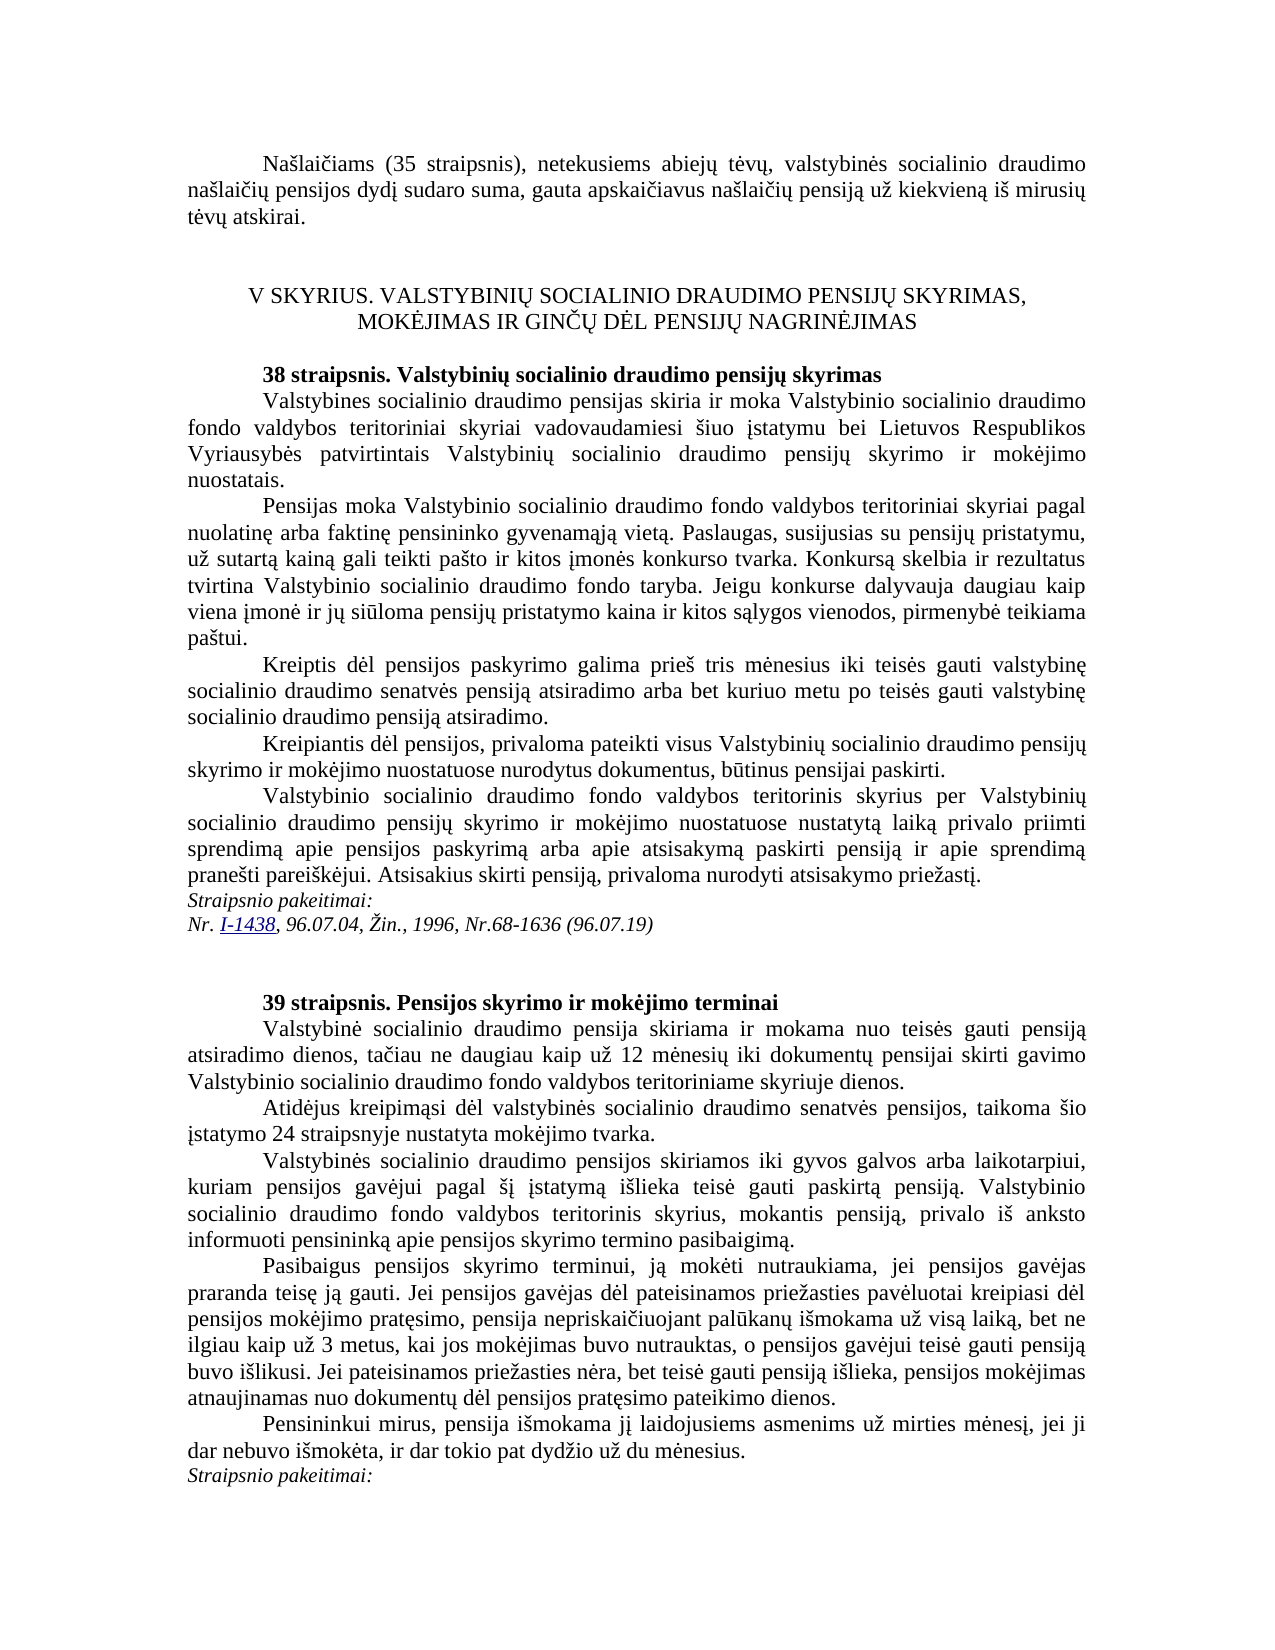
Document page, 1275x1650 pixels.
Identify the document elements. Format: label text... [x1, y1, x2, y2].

text Straipsnio pakeitimai: [187, 1463, 1087, 1487]
text Pensininkui mirus, pensija išmokama jį laidojusiems asmenims už mirties mėnesį, jei ji dar nebuvo išmokėta, ir dar tokio pat dydžio už du mėnesius. [187, 1410, 1087, 1463]
text Valstybinio socialinio draudimo fondo valdybos teritorinis skyrius per Valstybinių socialinio draudimo pensijų skyrimo ir mokėjimo nuostatuose nustatytą laiką privalo priimti sprendimą apie pensijos paskyrimą arba apie atsisakymą paskirti pensiją ir apie sprendimą pranešti pareiškėjui. Atsisakius skirti pensiją, privaloma nurodyti atsisakymo priežastį. [187, 782, 1087, 888]
text Valstybinė socialinio draudimo pensija skiriama ir mokama nuo teisės gauti pensiją atsiradimo dienos, tačiau ne daugiau kaip už 12 mėnesių iki dokumentų pensijai skirti gavimo Valstybinio socialinio draudimo fondo valdybos teritoriniame skyriuje dienos. [187, 1015, 1087, 1094]
text Kreipiantis dėl pensijos, privaloma pateikti visus Valstybinių socialinio draudimo pensijų skyrimo ir mokėjimo nuostatuose nurodytus dokumentus, būtinus pensijai paskirti. [187, 730, 1087, 782]
text Nr. I-1438, 96.07.04, Žin., 1996, Nr.68-1636 (96.07.19) [187, 912, 1087, 936]
text Atidėjus kreipimąsi dėl valstybinės socialinio draudimo senatvės pensijos, taikoma šio įstatymo 24 straipsnyje nustatyta mokėjimo tvarka. [187, 1094, 1087, 1147]
text Valstybines socialinio draudimo pensijas skiria ir moka Valstybinio socialinio draudimo fondo valdybos teritoriniai skyriai vadovaudamiesi šiuo įstatymu bei Lietuvos Respublikos Vyriausybės patvirtintais Valstybinių socialinio draudimo pensijų skyrimo ir mokėjimo nuostatais. [187, 387, 1087, 493]
text 39 straipsnis. Pensijos skyrimo ir mokėjimo terminai [187, 989, 1087, 1015]
text Kreiptis dėl pensijos paskyrimo galima prieš tris mėnesius iki teisės gauti valstybinę socialinio draudimo senatvės pensiją atsiradimo arba bet kuriuo metu po teisės gauti valstybinę socialinio draudimo pensiją atsiradimo. [187, 651, 1087, 730]
text 38 straipsnis. Valstybinių socialinio draudimo pensijų skyrimas [187, 361, 1087, 387]
text Pasibaigus pensijos skyrimo terminui, ją mokėti nutraukiama, jei pensijos gavėjas praranda teisę ją gauti. Jei pensijos gavėjas dėl pateisinamos priežasties pavėluotai kreipiasi dėl pensijos mokėjimo pratęsimo, pensija nepriskaičiuojant palūkanų išmokama už visą laiką, bet ne ilgiau kaip už 3 metus, kai jos mokėjimas buvo nutrauktas, o pensijos gavėjui teisė gauti pensiją buvo išlikusi. Jei pateisinamos priežasties nėra, bet teisė gauti pensiją išlieka, pensijos mokėjimas atnaujinamas nuo dokumentų dėl pensijos pratęsimo pateikimo dienos. [187, 1252, 1087, 1410]
text Našlaičiams (35 straipsnis), netekusiems abiejų tėvų, valstybinės socialinio draudimo našlaičių pensijos dydį sudaro suma, gauta apskaičiavus našlaičių pensiją už kiekvieną iš mirusių tėvų atskirai. [187, 150, 1087, 229]
text MOKĖJIMAS IR GINČŲ DĖL PENSIJŲ NAGRINĖJIMAS [187, 308, 1087, 334]
text Valstybinės socialinio draudimo pensijos skiriamos iki gyvos galvos arba laikotarpiui, kuriam pensijos gavėjui pagal šį įstatymą išlieka teisė gauti paskirtą pensiją. Valstybinio socialinio draudimo fondo valdybos teritorinis skyrius, mokantis pensiją, privalo iš anksto informuoti pensininką apie pensijos skyrimo termino pasibaigimą. [187, 1147, 1087, 1252]
text V SKYRIUS. VALSTYBINIŲ SOCIALINIO DRAUDIMO PENSIJŲ SKYRIMAS, [187, 282, 1087, 308]
text Pensijas moka Valstybinio socialinio draudimo fondo valdybos teritoriniai skyriai pagal nuolatinę arba faktinę pensininko gyvenamąją vietą. Paslaugas, susijusias su pensijų pristatymu, už sutartą kainą gali teikti pašto ir kitos įmonės konkurso tvarka. Konkursą skelbia ir rezultatus tvirtina Valstybinio socialinio draudimo fondo taryba. Jeigu konkurse dalyvauja daugiau kaip viena įmonė ir jų siūloma pensijų pristatymo kaina ir kitos sąlygos vienodos, pirmenybė teikiama paštui. [187, 493, 1087, 651]
text Straipsnio pakeitimai: [187, 888, 1087, 912]
